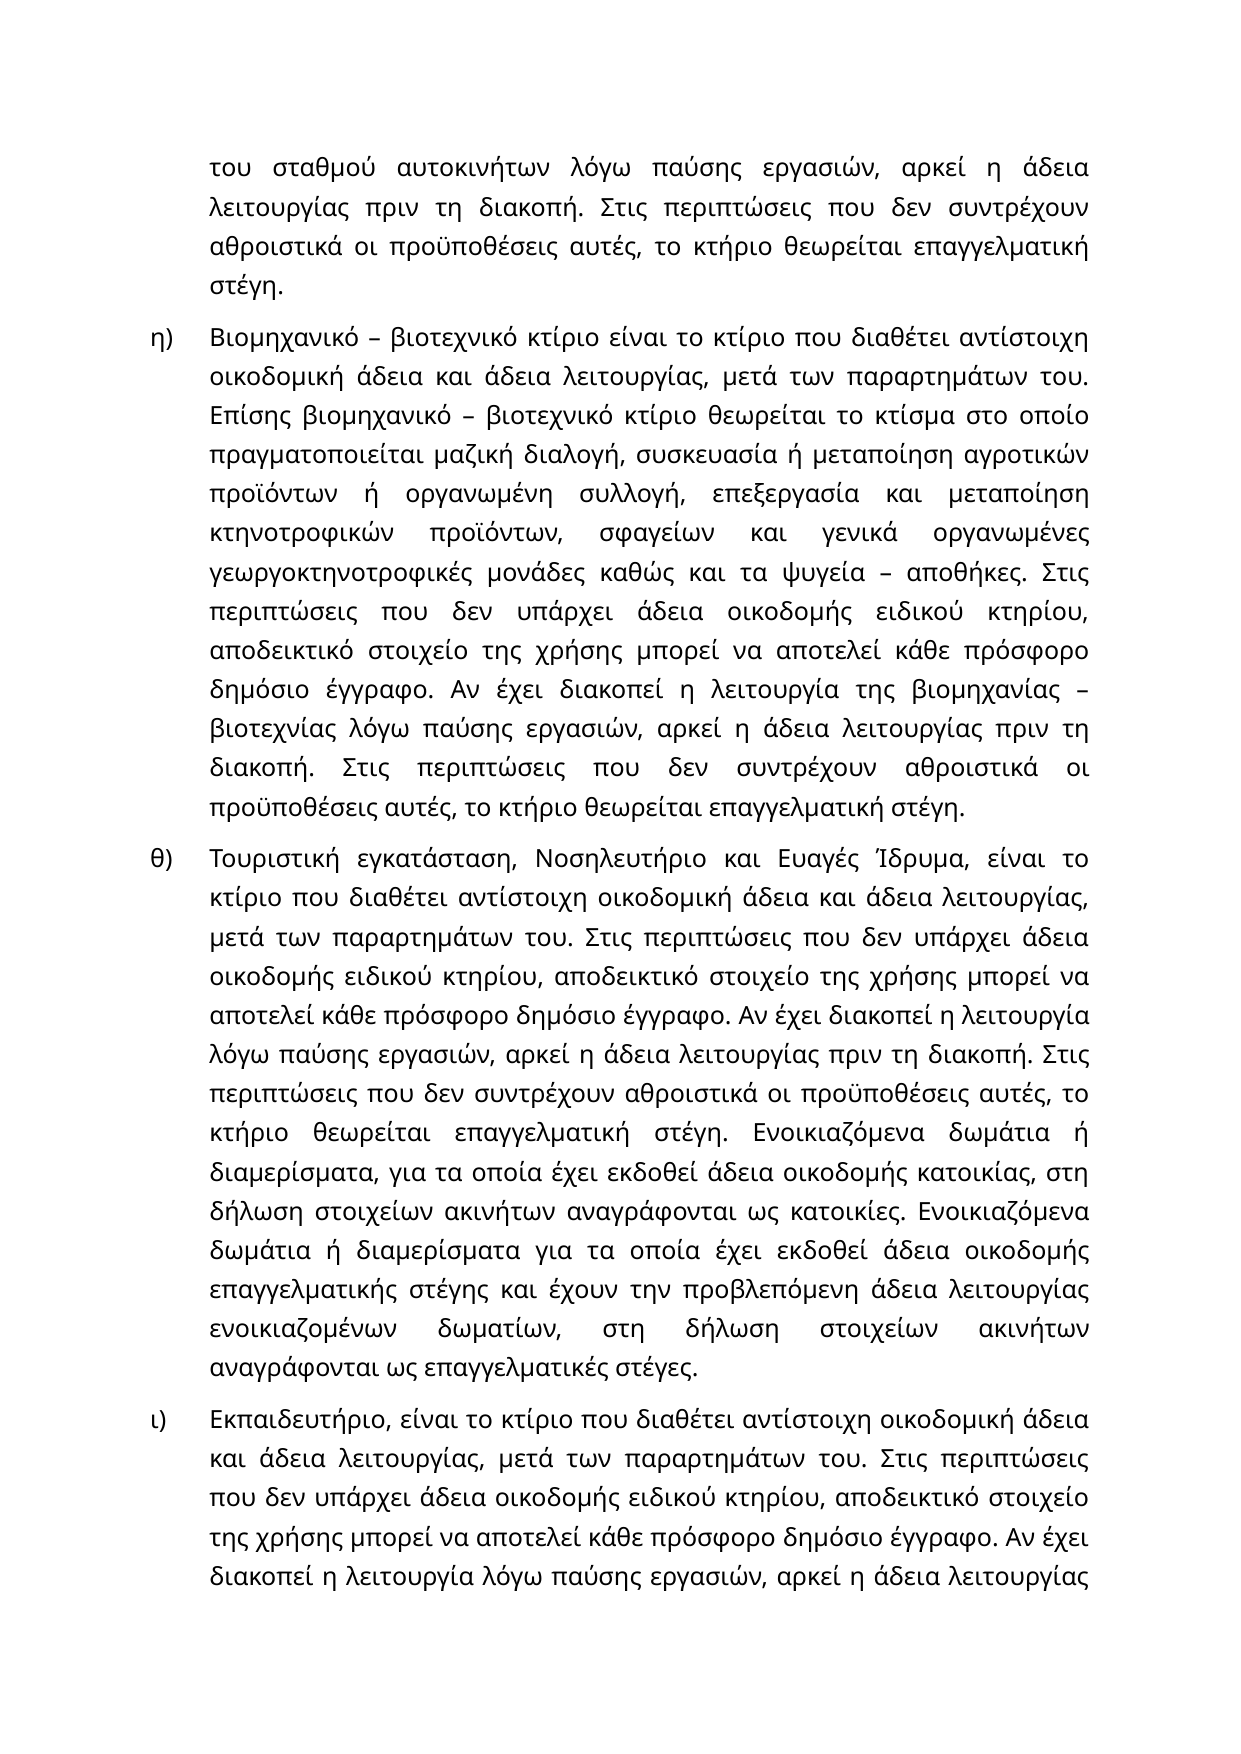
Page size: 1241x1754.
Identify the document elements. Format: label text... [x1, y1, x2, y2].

list θ) Τουριστική εγκατάσταση, Νοσηλευτήριο και Ευαγές Ίδρυμα, είναι το κτίριο που διαθέτει αντίστοιχη οικοδομική άδεια και άδεια λειτουργίας, μετά των παραρτημάτων του. Στις περιπτώσεις που δεν υπάρχει άδεια οικοδομής ειδικού κτηρίου, αποδεικτικό στοιχείο της χρήσης μπορεί να αποτελεί κάθε πρόσφορο δημόσιο έγγραφο. Αν έχει διακοπεί η λειτουργία λόγω παύσης εργασιών, αρκεί η άδεια λειτουργίας πριν τη διακοπή. Στις περιπτώσεις που δεν συντρέχουν αθροιστικά οι προϋποθέσεις αυτές, το κτήριο θεωρείται επαγγελματική στέγη. Ενοικιαζόμενα δωμάτια ή διαμερίσματα, για τα οποία έχει εκδοθεί άδεια οικοδομής κατοικίας, στη δήλωση στοιχείων ακινήτων αναγράφονται ως κατοικίες. Ενοικιαζόμενα δωμάτια ή διαμερίσματα για τα οποία έχει εκδοθεί άδεια οικοδομής επαγγελματικής στέγης και έχουν την προβλεπόμενη άδεια λειτουργίας ενοικιαζομένων δωματίων, στη δήλωση στοιχείων ακινήτων αναγράφονται ως επαγγελματικές στέγες. [150, 841, 1090, 1384]
list ι) Εκπαιδευτήριο, είναι το κτίριο που διαθέτει αντίστοιχη οικοδομική άδεια και άδεια λειτουργίας, μετά των παραρτημάτων του. Στις περιπτώσεις που δεν υπάρχει άδεια οικοδομής ειδικού κτηρίου, αποδεικτικό στοιχείο της χρήσης μπορεί να αποτελεί κάθε πρόσφορο δημόσιο έγγραφο. Αν έχει διακοπεί η λειτουργία λόγω παύσης εργασιών, αρκεί η άδεια λειτουργίας [150, 1402, 1090, 1592]
list η) Βιομηχανικό – βιοτεχνικό κτίριο είναι το κτίριο που διαθέτει αντίστοιχη οικοδομική άδεια και άδεια λειτουργίας, μετά των παραρτημάτων του. Επίσης βιομηχανικό – βιοτεχνικό κτίριο θεωρείται το κτίσμα στο οποίο πραγματοποιείται μαζική διαλογή, συσκευασία ή μεταποίηση αγροτικών προϊόντων ή οργανωμένη συλλογή, επεξεργασία και μεταποίηση κτηνοτροφικών προϊόντων, σφαγείων και γενικά οργανωμένες γεωργοκτηνοτροφικές μονάδες καθώς και τα ψυγεία – αποθήκες. Στις περιπτώσεις που δεν υπάρχει άδεια οικοδομής ειδικού κτηρίου, αποδεικτικό στοιχείο της χρήσης μπορεί να αποτελεί κάθε πρόσφορο δημόσιο έγγραφο. Αν έχει διακοπεί η λειτουργία της βιομηχανίας – βιοτεχνίας λόγω παύσης εργασιών, αρκεί η άδεια λειτουργίας πριν τη διακοπή. Στις περιπτώσεις που δεν συντρέχουν αθροιστικά οι προϋποθέσεις αυτές, το κτήριο θεωρείται επαγγελματική στέγη. [150, 319, 1090, 823]
list του σταθμού αυτοκινήτων λόγω παύσης εργασιών, αρκεί η άδεια λειτουργίας πριν τη διακοπή. Στις περιπτώσεις που δεν συντρέχουν αθροιστικά οι προϋποθέσεις αυτές, το κτήριο θεωρείται επαγγελματική στέγη. [150, 150, 1090, 302]
